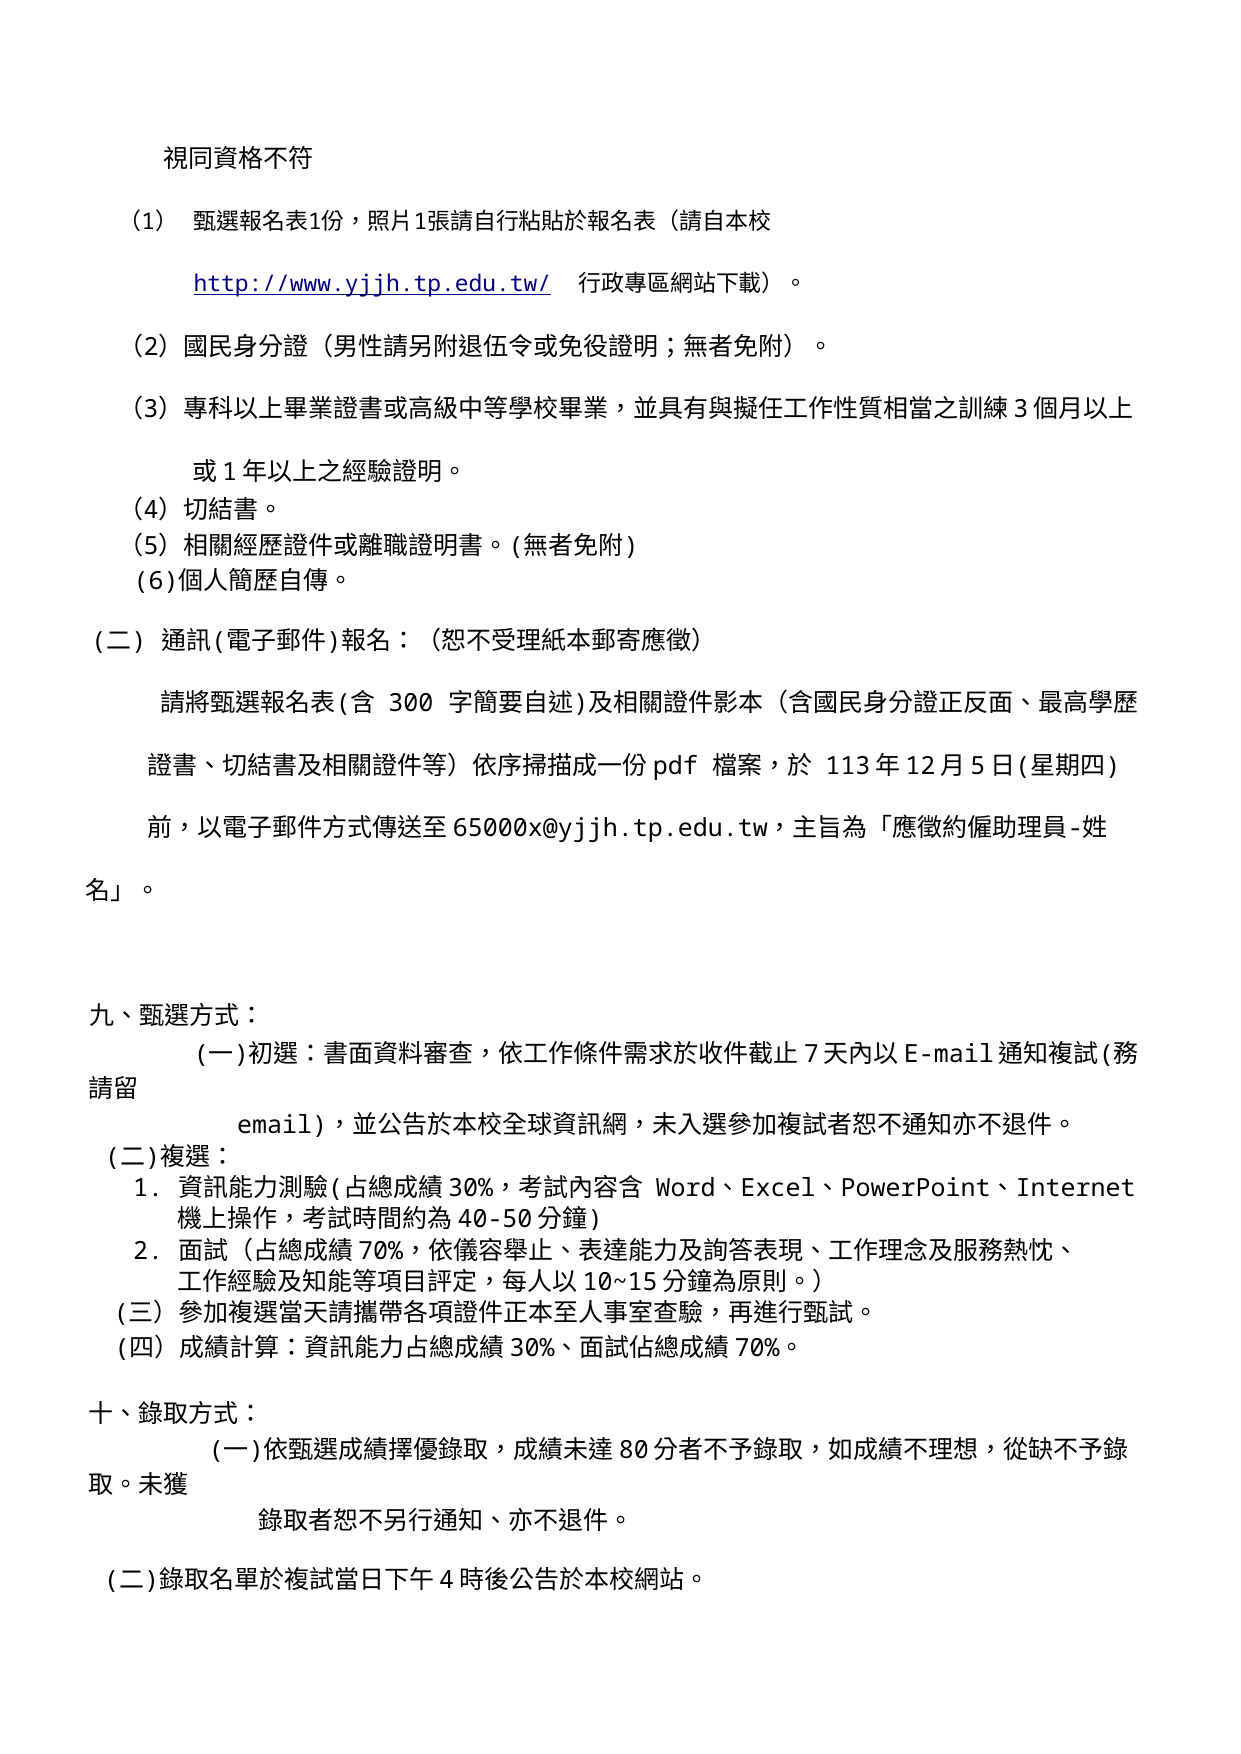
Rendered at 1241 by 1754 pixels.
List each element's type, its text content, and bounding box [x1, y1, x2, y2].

text http://www.yjjh.tp.edu.tw/ 行政專區網站下載）。 [193, 240, 1152, 303]
text (二)錄取名單於複試當日下午4時後公告於本校網站。 [74, 1536, 1152, 1599]
text （3）專科以上畢業證書或高級中等學校畢業，並具有與擬任工作性質相當之訓練3個月以上或1年以上之經驗證明。 [118, 365, 1152, 490]
text (一)初選：書面資料審查，依工作條件需求於收件截止7天內以E-mail通知複試(務請留 [89, 1034, 1142, 1105]
text 視同資格不符 [114, 115, 1152, 178]
text (6)個人簡歷自傳。 [103, 561, 1129, 597]
text 機上操作，考試時間約為40-50分鐘) [114, 1203, 1142, 1234]
text 九、甄選方式： [74, 972, 1152, 1034]
text （4）切結書。 [103, 490, 1129, 526]
text 2. 面試（占總成績70%，依儀容舉止、表達能力及詢答表現、工作理念及服務熱忱、 [114, 1234, 1142, 1265]
text 請將甄選報名表(含 300 字簡要自述)及相關證件影本（含國民身分證正反面、最高學歷 [86, 659, 1152, 722]
text （2）國民身分證（男性請另附退伍令或免役證明；無者免附）。 [103, 303, 1152, 365]
text 錄取者恕不另行通知、亦不退件。 [169, 1501, 1142, 1536]
text 前，以電子郵件方式傳送至65000x@yjjh.tp.edu.tw，主旨為「應徵約僱助理員-姓名」。 [86, 784, 1152, 909]
text （5）相關經歷證件或離職證明書。(無者免附) [103, 526, 1129, 561]
list 甄選報名表1份，照片1張請自行粘貼於報名表（請自本校 [118, 178, 1152, 240]
text 十、錄取方式： [89, 1394, 1142, 1430]
text email)，並公告於本校全球資訊網，未入選參加複試者恕不通知亦不退件。 [87, 1105, 1142, 1140]
text (四）成績計算：資訊能力占總成績30%、面試佔總成績70%。 [2, 1328, 1133, 1363]
text (二) 通訊(電子郵件)報名：（恕不受理紙本郵寄應徵） [76, 597, 1152, 659]
text 證書、切結書及相關證件等）依序掃描成一份pdf 檔案，於 113年12月5日(星期四) [86, 722, 1152, 784]
text 工作經驗及知能等項目評定，每人以10~15分鐘為原則。） [114, 1265, 1142, 1297]
text (三）參加複選當天請攜帶各項證件正本至人事室查驗，再進行甄試。 [89, 1297, 1142, 1328]
text (二)複選： [0, 1140, 1142, 1172]
text (一)依甄選成績擇優錄取，成績未達80分者不予錄取，如成績不理想，從缺不予錄取。未獲 [89, 1430, 1142, 1501]
text 1. 資訊能力測驗(占總成績30%，考試內容含 Word、Excel、PowerPoint、Internet [114, 1172, 1142, 1203]
